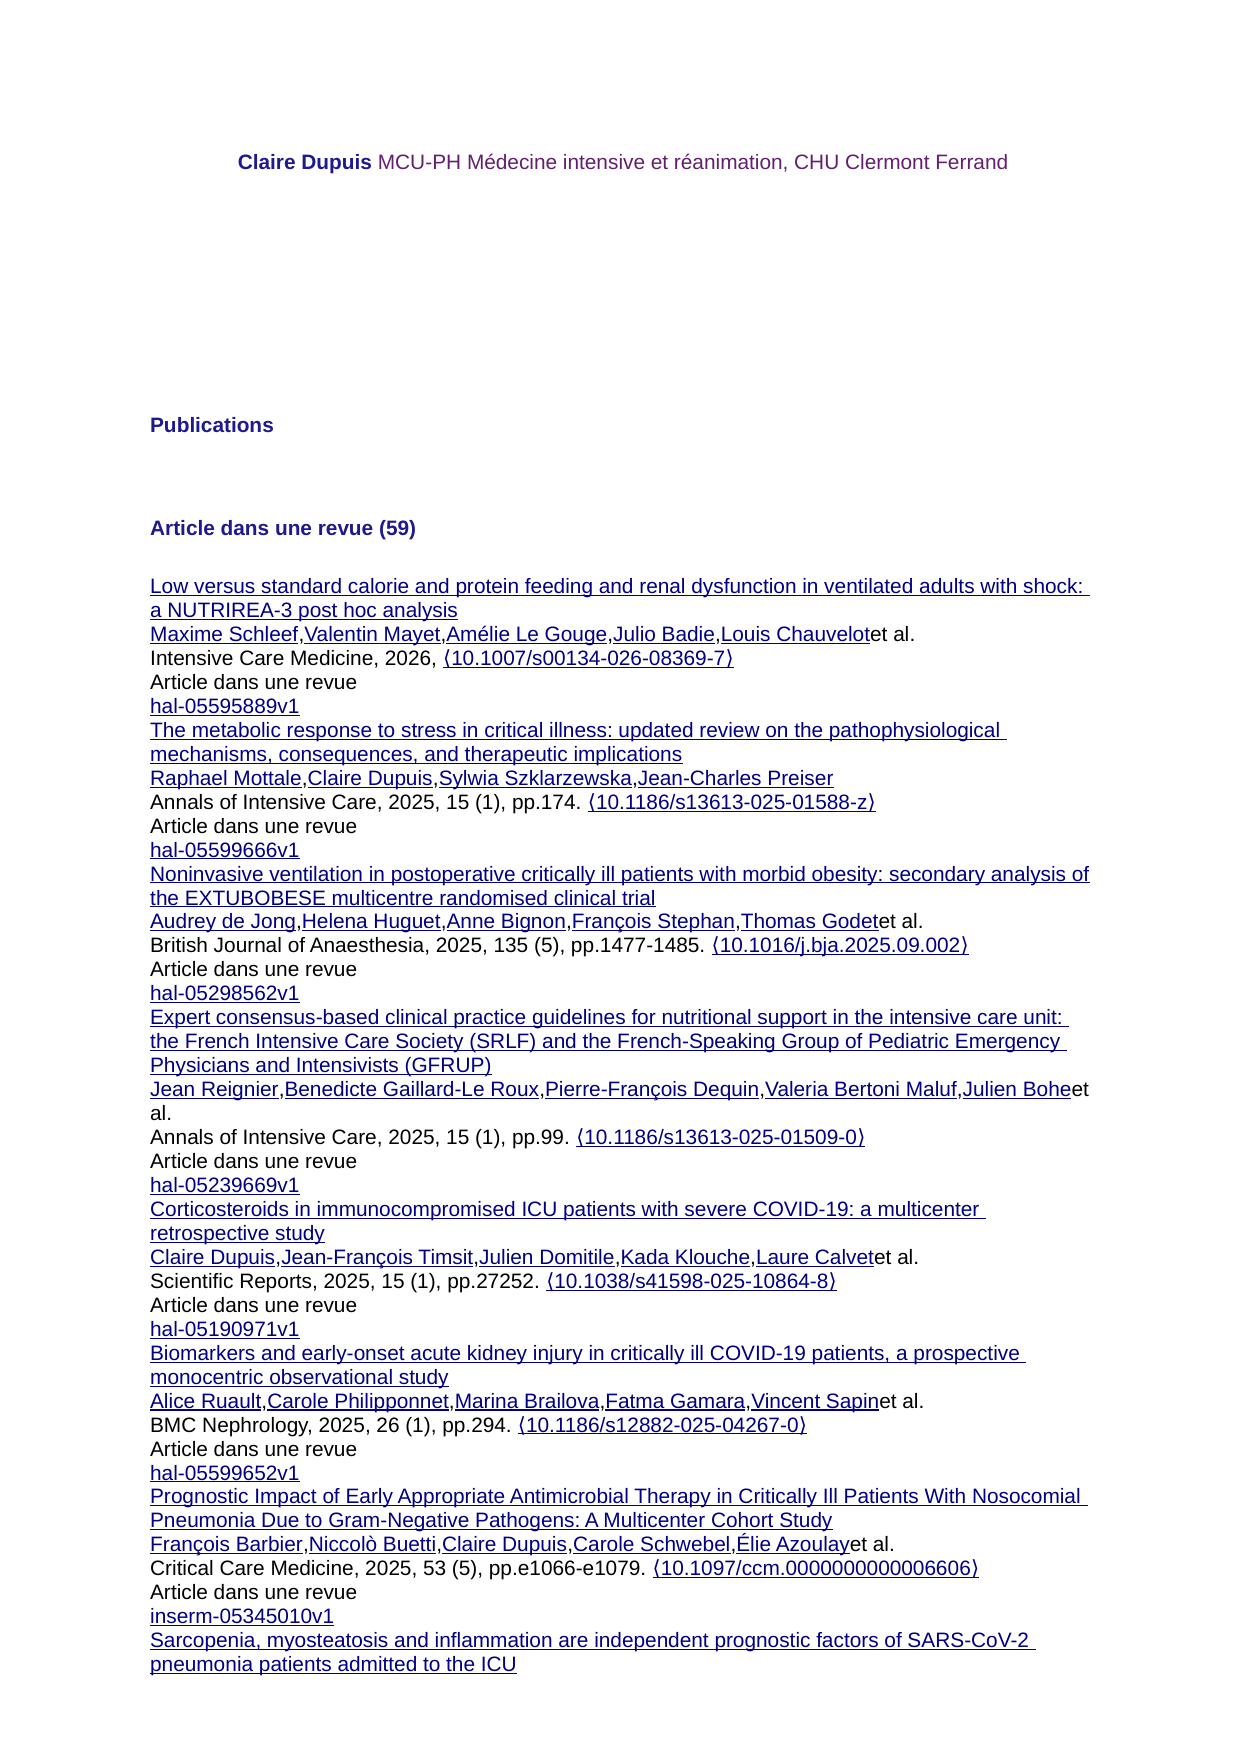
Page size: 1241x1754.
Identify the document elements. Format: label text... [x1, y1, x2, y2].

table_cell the EXTUBOBESE multicentre randomised clinical trial Audrey de Jong,Helena Huguet,Anne Bignon,François Stephan,Thomas Godetet al. British Journal of Anaesthesia, 2025, 135 (5), pp.1477-1485. ⟨10.1016/j.bja.2025.09.002⟩ Article dans une revue hal-05298562v1 [150, 883, 1090, 1005]
table_cell Prognostic Impact of Early Appropriate Antimicrobial Therapy in Critically Ill Patients With Nosocomial Pneumonia Due to Gram-Negative Pathogens: A Multicenter Cohort Study François Barbier,Niccolò Buetti,Claire Dupuis,Carole Schwebel,Élie Azoulayet al. Critical Care Medicine, 2025, 53 (5), pp.e1066-e1079. ⟨10.1097/ccm.0000000000006606⟩ Article dans une revue inserm-05345010v1 [150, 1484, 1090, 1628]
table_cell Expert consensus‑based clinical practice guidelines for nutritional support in the intensive care unit: the French Intensive Care Society (SRLF) and the French-Speaking Group of Pediatric Emergency Physicians and Intensivists (GFRUP) Jean Reignier,Benedicte Gaillard-Le Roux,Pierre-François Dequin,Valeria Bertoni Maluf,Julien Boheet al. Annals of Intensive Care, 2025, 15 (1), pp.99. ⟨10.1186/s13613-025-01509-0⟩ Article dans une revue hal-05239669v1 [150, 1005, 1090, 1197]
table_header Low versus standard calorie and protein feeding and renal dysfunction in ventilated adults with shock: [150, 574, 1090, 595]
table_header a NUTRIREA-3 post hoc analysis Maxime Schleef,Valentin Mayet,Amélie Le Gouge,Julio Badie,Louis Chauvelotet al. Intensive Care Medicine, 2026, ⟨10.1007/s00134-026-08369-7⟩ Article dans une revue hal-05595889v1 [150, 596, 1090, 718]
subtitle Publications [150, 412, 1090, 436]
table_cell Sarcopenia, myosteatosis and inflammation are independent prognostic factors of SARS-CoV-2 pneumonia patients admitted to the ICU [150, 1628, 1090, 1676]
subtitle Article dans une revue (59) [150, 516, 1090, 539]
table_cell Biomarkers and early-onset acute kidney injury in critically ill COVID-19 patients, a prospective monocentric observational study Alice Ruault,Carole Philipponnet,Marina Brailova,Fatma Gamara,Vincent Sapinet al. BMC Nephrology, 2025, 26 (1), pp.294. ⟨10.1186/s12882-025-04267-0⟩ Article dans une revue hal-05599652v1 [150, 1341, 1090, 1484]
table_cell The metabolic response to stress in critical illness: updated review on the pathophysiological mechanisms, consequences, and therapeutic implications Raphael Mottale,Claire Dupuis,Sylwia Szklarzewska,Jean-Charles Preiser Annals of Intensive Care, 2025, 15 (1), pp.174. ⟨10.1186/s13613-025-01588-z⟩ Article dans une revue hal-05599666v1 [150, 718, 1090, 861]
subtitle Claire Dupuis MCU-PH Médecine intensive et réanimation, CHU Clermont Ferrand [150, 150, 1090, 174]
table_cell Noninvasive ventilation in postoperative critically ill patients with morbid obesity: secondary analysis of [150, 861, 1090, 882]
table_cell Corticosteroids in immunocompromised ICU patients with severe COVID-19: a multicenter retrospective study Claire Dupuis,Jean-François Timsit,Julien Domitile,Kada Klouche,Laure Calvetet al. Scientific Reports, 2025, 15 (1), pp.27252. ⟨10.1038/s41598-025-10864-8⟩ Article dans une revue hal-05190971v1 [150, 1197, 1090, 1341]
